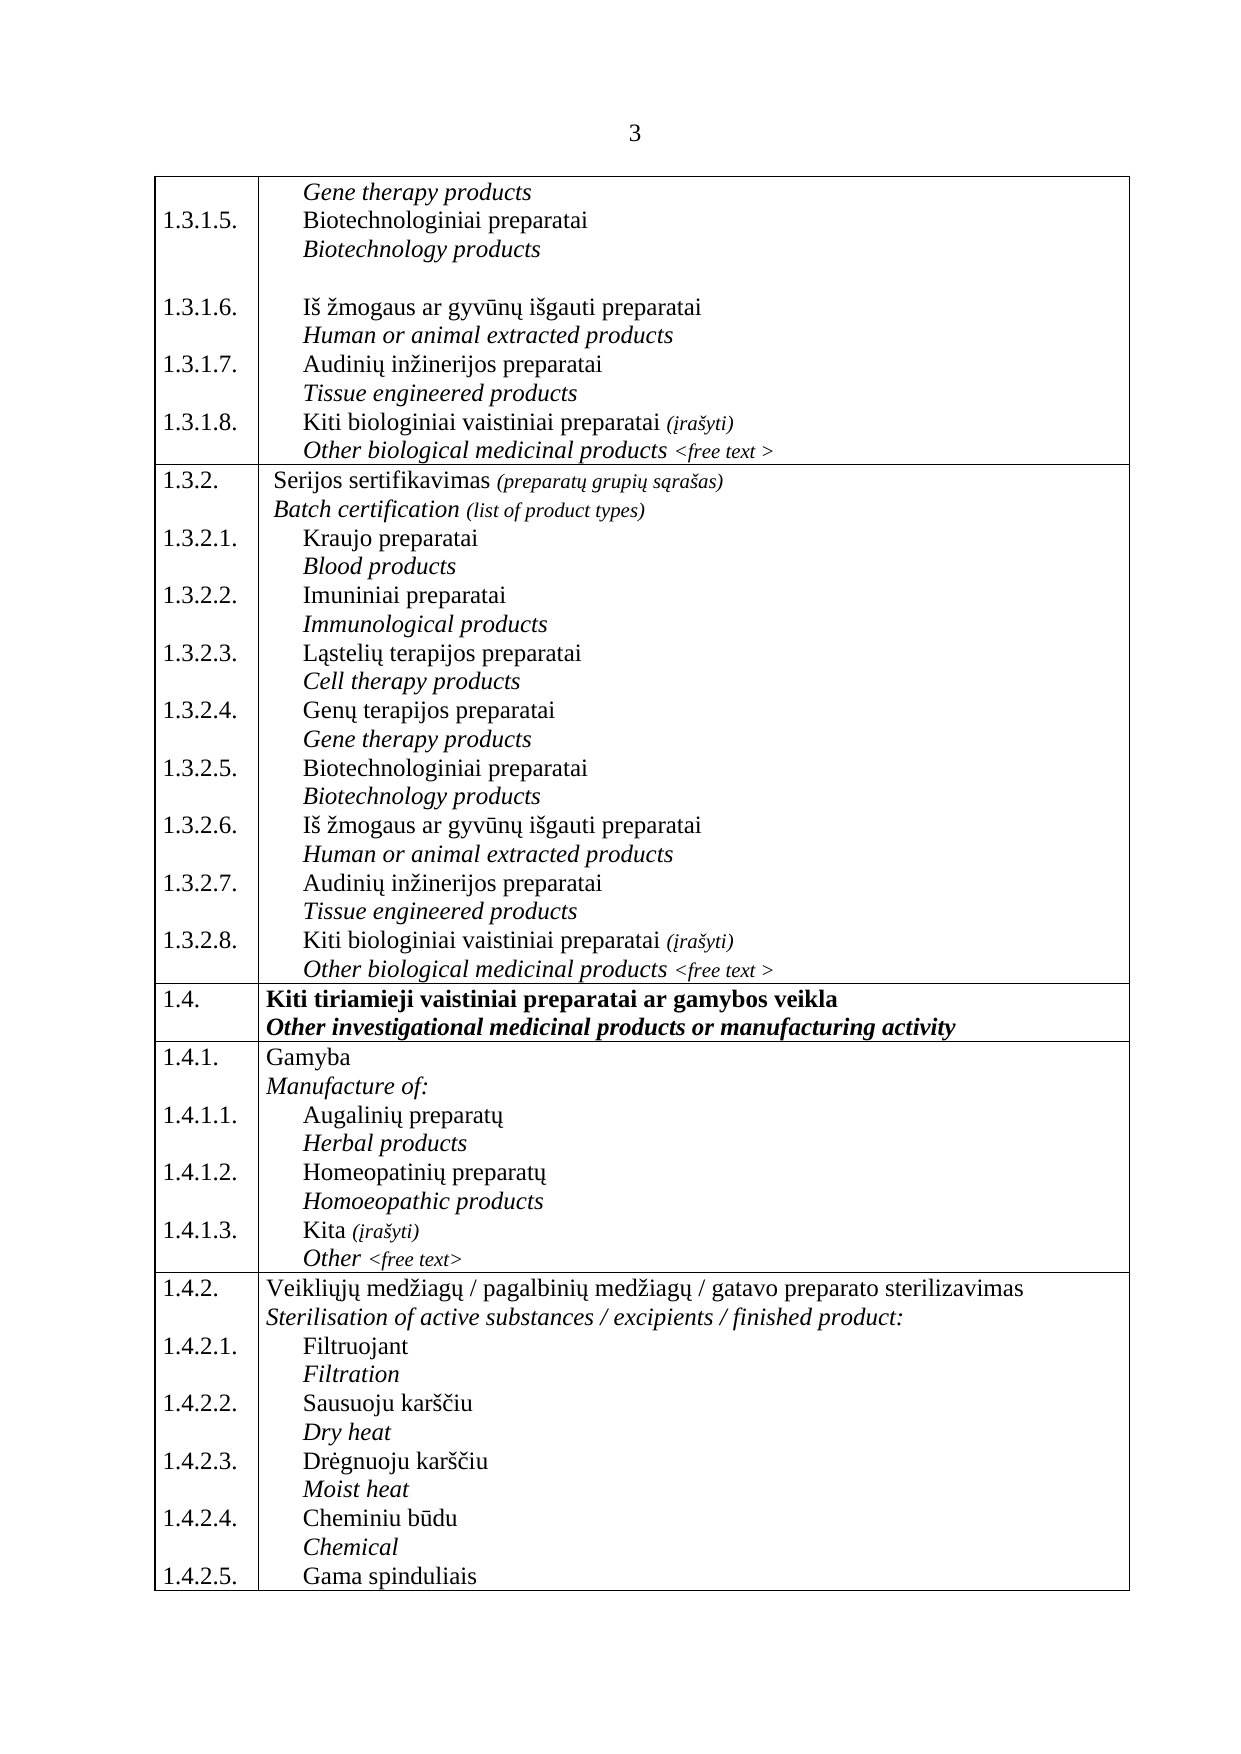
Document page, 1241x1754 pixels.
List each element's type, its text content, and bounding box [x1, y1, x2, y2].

table_cell [1055, 465, 1111, 983]
table_cell 1.4. [156, 984, 258, 1041]
table_cell Veikliųjų medžiagų / pagalbinių medžiagų / gatavo preparato sterilizavimas Sterilisation of active substances / excipients / finished product: Filtruojant Filtration Sausuoju karščiu Dry heat Drėgnuoju karščiu Moist heat Cheminiu būdu Chemical Gama spinduliais [259, 1273, 1055, 1589]
table_cell Kiti tiriamieji vaistiniai preparatai ar gamybos veikla Other investigational medicinal products or manufacturing activity [259, 984, 1129, 1041]
table_cell [1111, 1273, 1129, 1589]
table_cell [1055, 177, 1111, 464]
table_cell [1055, 1273, 1111, 1589]
table_cell 1.3.2. 1.3.2.1. 1.3.2.2. 1.3.2.3. 1.3.2.4. 1.3.2.5. 1.3.2.6. 1.3.2.7. 1.3.2.8. [156, 465, 258, 983]
table_cell Gamyba Manufacture of: Augalinių preparatų Herbal products Homeopatinių preparatų Homoeopathic products Kita (įrašyti) Other <free text> [259, 1042, 1055, 1272]
table_cell 1.4.1. 1.4.1.1. 1.4.1.2. 1.4.1.3. [156, 1042, 258, 1272]
table_cell [1111, 177, 1129, 464]
table_cell [1111, 1042, 1129, 1272]
table_cell Serijos sertifikavimas (preparatų grupių sąrašas) Batch certification (list of product types) Kraujo preparatai Blood products Imuniniai preparatai Immunological products Ląstelių terapijos preparatai Cell therapy products Genų terapijos preparatai Gene therapy products Biotechnologiniai preparatai Biotechnology products Iš žmogaus ar gyvūnų išgauti preparatai Human or animal extracted products Audinių inžinerijos preparatai Tissue engineered products Kiti biologiniai vaistiniai preparatai (įrašyti) Other biological medicinal products <free text > [259, 465, 1055, 983]
table_cell 1.3.1.5. 1.3.1.6. 1.3.1.7. 1.3.1.8. [156, 177, 258, 464]
table_cell [1111, 465, 1129, 983]
table_cell Gene therapy products Biotechnologiniai preparatai Biotechnology products Iš žmogaus ar gyvūnų išgauti preparatai Human or animal extracted products Audinių inžinerijos preparatai Tissue engineered products Kiti biologiniai vaistiniai preparatai (įrašyti) Other biological medicinal products <free text > [259, 177, 1055, 464]
table_cell [1055, 1042, 1111, 1272]
table_cell 1.4.2. 1.4.2.1. 1.4.2.2. 1.4.2.3. 1.4.2.4. 1.4.2.5. [156, 1273, 258, 1589]
